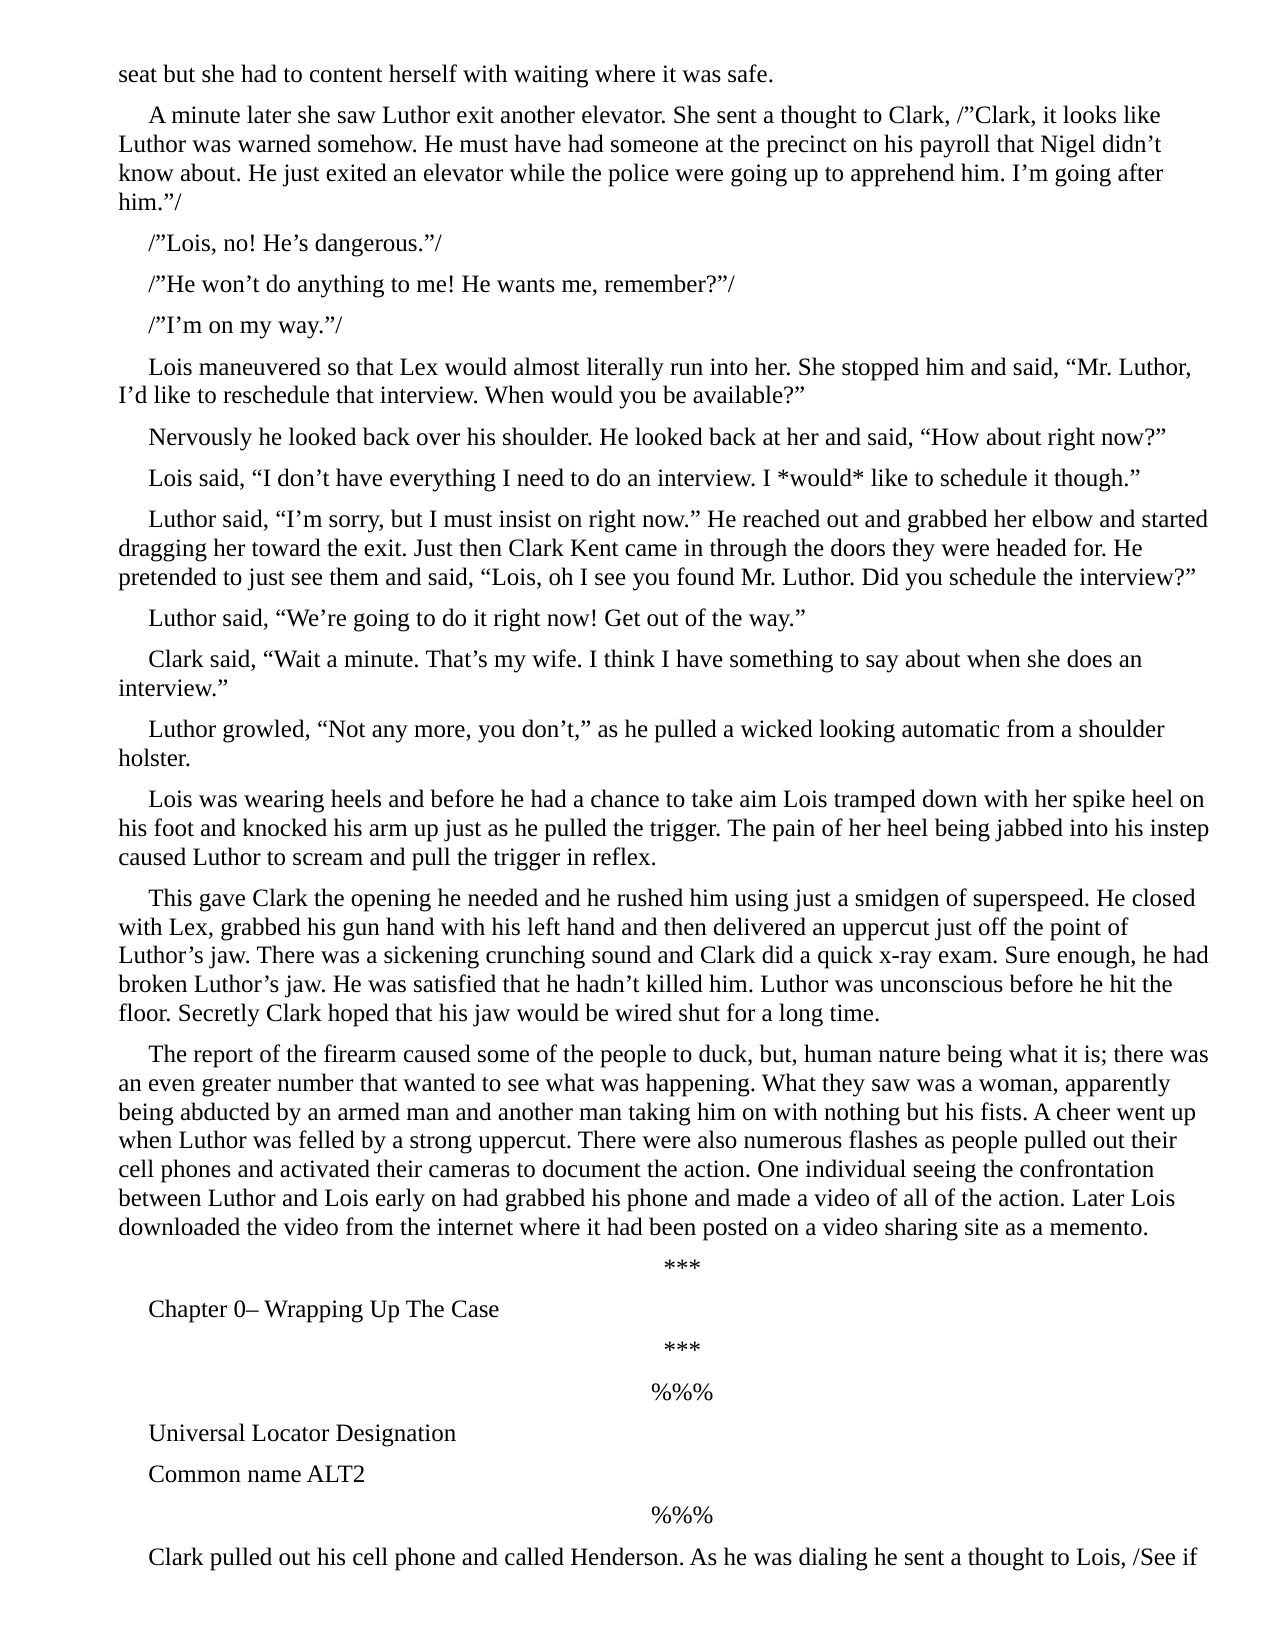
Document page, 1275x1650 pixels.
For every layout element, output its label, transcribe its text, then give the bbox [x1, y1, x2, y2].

text This gave Clark the opening he needed and he rushed him using just a smidgen of superspeed. He closed with Lex, grabbed his gun hand with his left hand and then delivered an uppercut just off the point of Luthor’s jaw. There was a sickening crunching sound and Clark did a quick x-ray exam. Sure enough, he had broken Luthor’s jaw. He was satisfied that he hadn’t killed him. Luthor was unconscious before he hit the floor. Secretly Clark hoped that his jaw would be wired shut for a long time. [118, 883, 1216, 1027]
text /”He won’t do anything to me! He wants me, remember?”/ [118, 269, 1216, 298]
text Luthor said, “We’re going to do it right now! Get out of the way.” [118, 603, 1216, 632]
text Luthor growled, “Not any more, you don’t,” as he pulled a wicked looking automatic from a shoulder holster. [118, 714, 1216, 772]
text /”Lois, no! He’s dangerous.”/ [118, 228, 1216, 257]
text The report of the firearm caused some of the people to duck, but, human nature being what it is; there was an even greater number that wanted to see what was happening. What they saw was a woman, apparently being abducted by an armed man and another man taking him on with nothing but his fists. A cheer went up when Luthor was felled by a strong uppercut. There were also numerous flashes as people pulled out their cell phones and activated their cameras to document the action. One individual seeing the confrontation between Luthor and Lois early on had grabbed his phone and made a video of all of the action. Later Lois downloaded the video from the internet where it had been posted on a video sharing site as a memento. [118, 1039, 1216, 1240]
text Nervously he looked back over his shoulder. He looked back at her and said, “How about right now?” [118, 422, 1216, 450]
text Clark pulled out his cell phone and called Henderson. As he was dialing he sent a thought to Lois, /See if [118, 1542, 1216, 1570]
text Luthor said, “I’m sorry, but I must insist on right now.” He reached out and grabbed her elbow and started dragging her toward the exit. Just then Clark Kent came in through the doors they were headed for. He pretended to just see them and said, “Lois, oh I see you found Mr. Luthor. Did you schedule the interview?” [118, 504, 1216, 590]
text /”I’m on my way.”/ [118, 310, 1216, 339]
text seat but she had to content herself with waiting where it was safe. [118, 59, 1216, 88]
text Lois maneuvered so that Lex would almost literally run into her. She stopped him and said, “Mr. Luthor, I’d like to reschedule that interview. When would you be available?” [118, 352, 1216, 409]
text %%% [118, 1377, 1216, 1405]
text Universal Locator Designation [118, 1418, 1216, 1447]
text Lois said, “I don’t have everything I need to do an interview. I *would* like to schedule it though.” [118, 463, 1216, 492]
text Lois was wearing heels and before he had a chance to take aim Lois tramped down with her spike heel on his foot and knocked his arm up just as he pulled the trigger. The pain of her heel being jabbed into his instep caused Luthor to scream and pull the trigger in reflex. [118, 784, 1216, 870]
text *** [118, 1253, 1216, 1282]
text *** [118, 1335, 1216, 1364]
text %%% [118, 1500, 1216, 1529]
text Common name ALT2 [118, 1459, 1216, 1488]
text Chapter 0– Wrapping Up The Case [118, 1294, 1216, 1323]
text A minute later she saw Luthor exit another elevator. She sent a thought to Clark, /”Clark, it looks like Luthor was warned somehow. He must have had someone at the precinct on his payroll that Nigel didn’t know about. He just exited an elevator while the police were going up to apprehend him. I’m going after him.”/ [118, 100, 1216, 215]
text Clark said, “Wait a minute. That’s my wife. I think I have something to say about when she does an interview.” [118, 644, 1216, 702]
